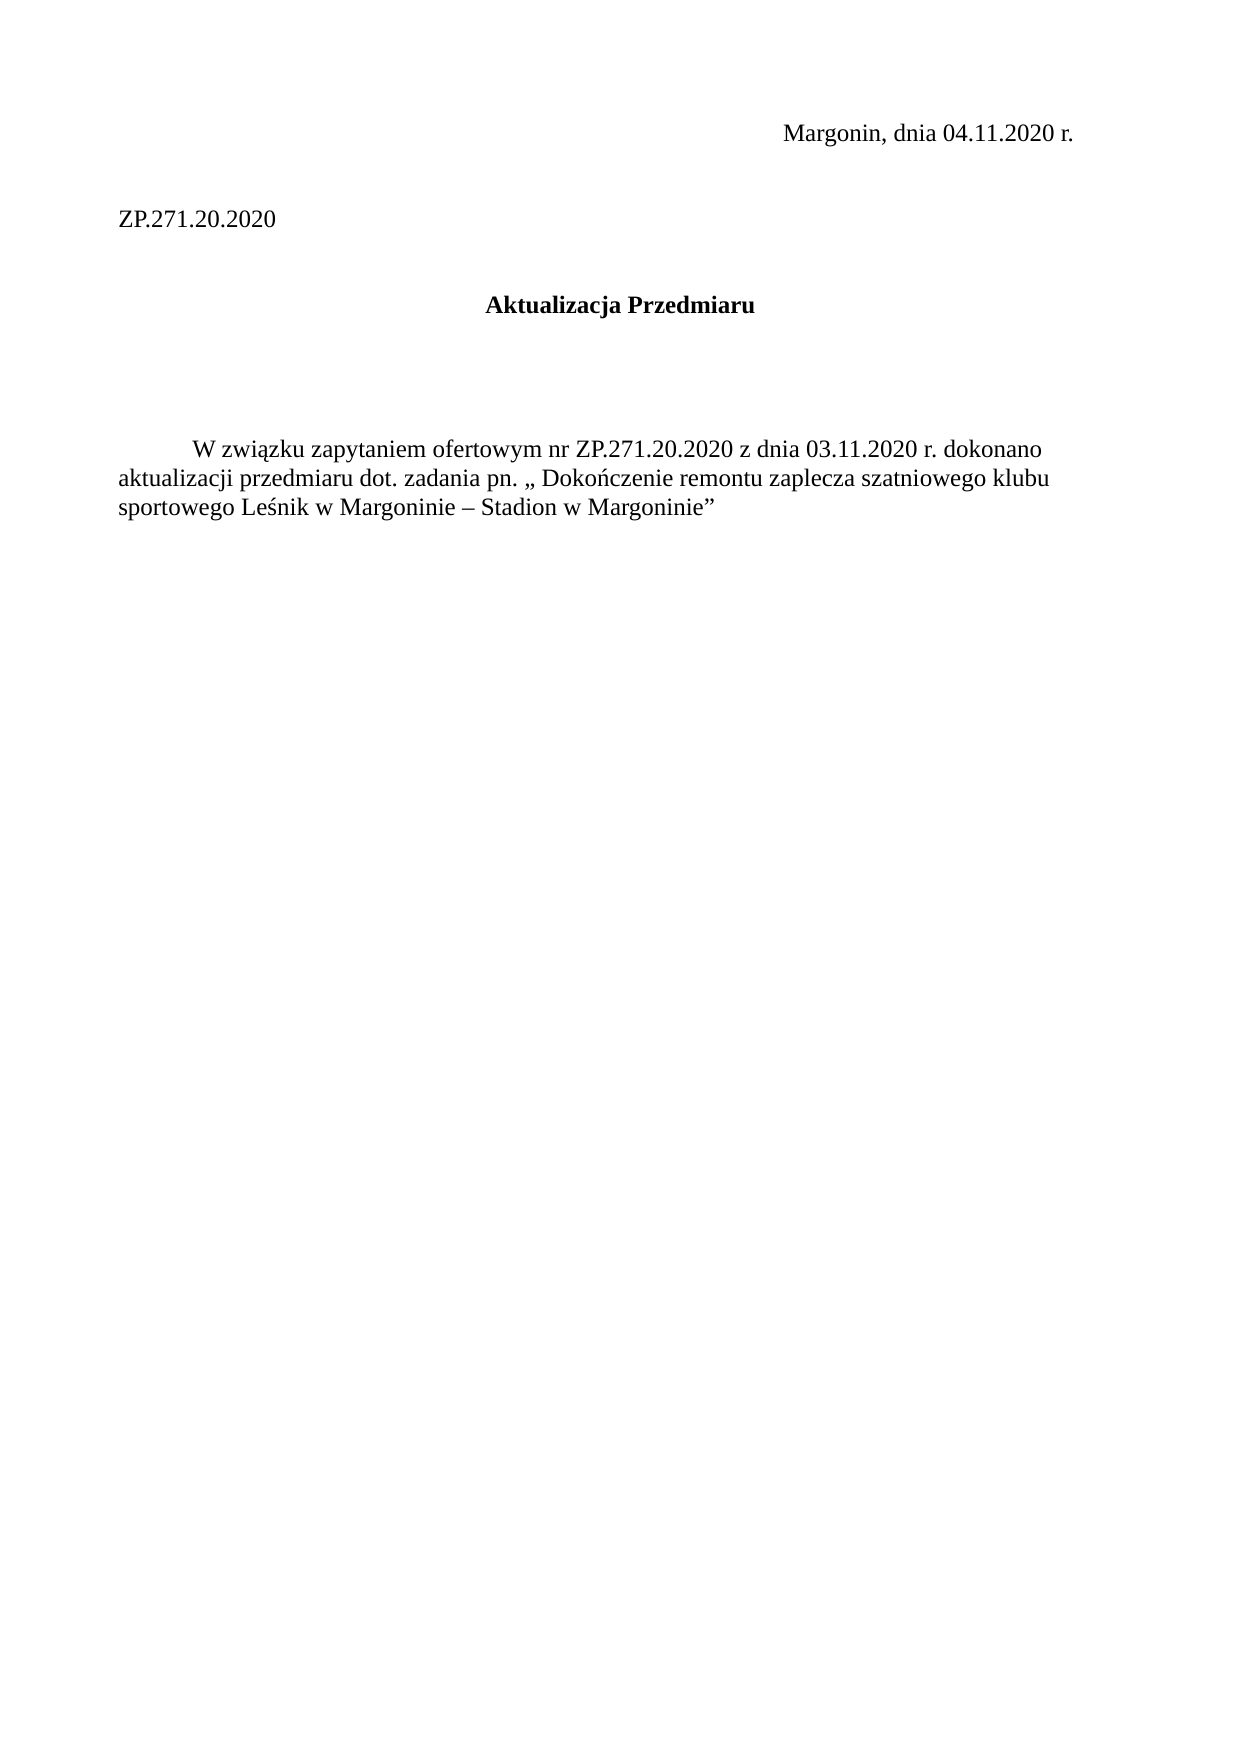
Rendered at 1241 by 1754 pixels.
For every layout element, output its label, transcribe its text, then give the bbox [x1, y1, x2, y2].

text Margonin, dnia 04.11.2020 r. [118, 118, 1122, 147]
text ZP.271.20.2020 [118, 204, 1122, 233]
text Aktualizacja Przedmiaru [118, 291, 1122, 319]
text W związku zapytaniem ofertowym nr ZP.271.20.2020 z dnia 03.11.2020 r. dokonano aktualizacji przedmiaru dot. zadania pn. „ Dokończenie remontu zaplecza szatniowego klubu sportowego Leśnik w Margoninie – Stadion w Margoninie” [118, 434, 1122, 521]
